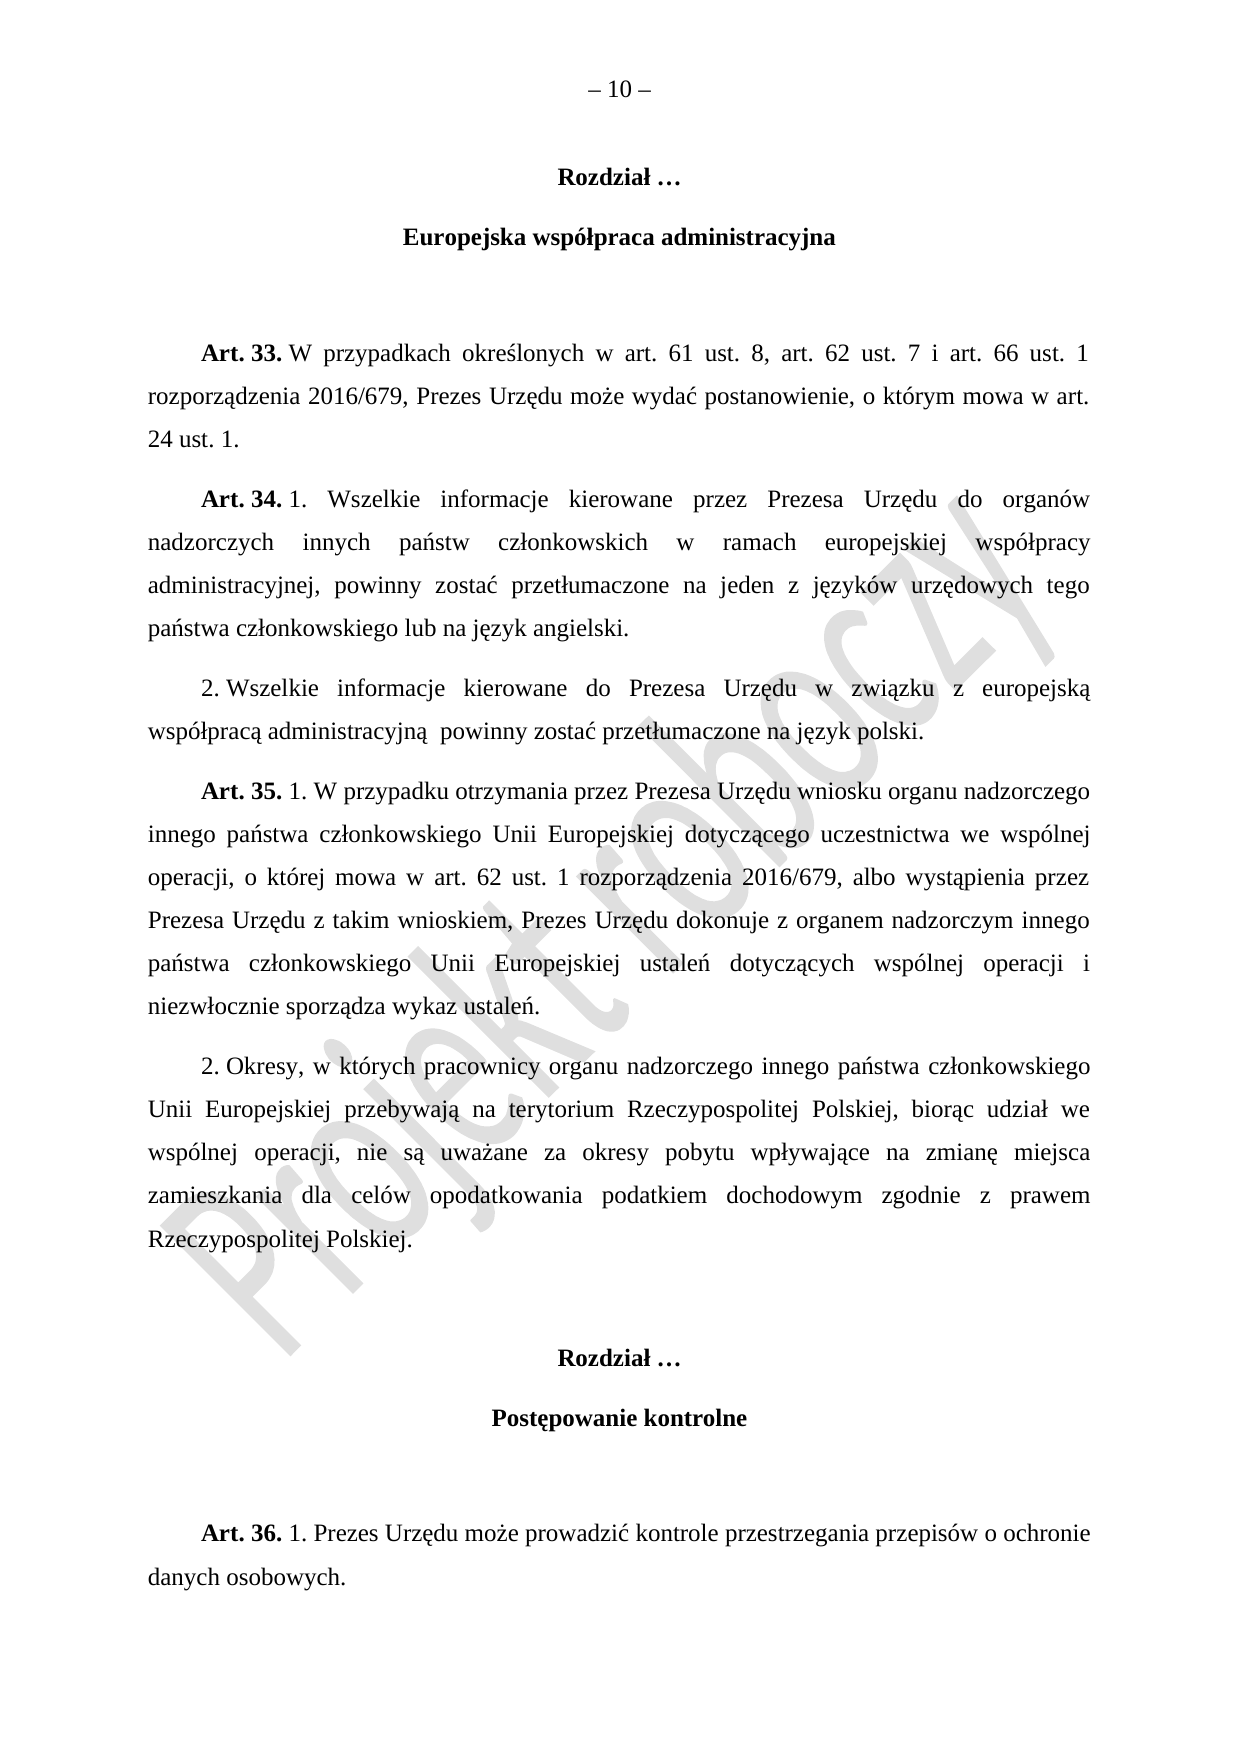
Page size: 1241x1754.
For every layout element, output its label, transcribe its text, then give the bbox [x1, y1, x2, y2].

text 2. Wszelkie informacje kierowane do Prezesa Urzędu w związku z europejską współpracą administracyjną powinny zostać przetłumaczone na język polski. [778, 689, 858, 745]
text Art. 35. 1. W przypadku otrzymania przez Prezesa Urzędu wniosku organu nadzorczego innego państwa członkowskiego Unii Europejskiej dotyczącego uczestnictwa we wspólnej operacji, o której mowa w art. 62 ust. 1 rozporządzenia 2016/679, albo wystąpienia przez Prezesa Urzędu z takim wnioskiem, Prezes Urzędu dokonuje z organem nadzorczym innego państwa członkowskiego Unii Europejskiej ustaleń dotyczących wspólnej operacji i niezwłocznie sporządza wykaz ustaleń. [148, 776, 1091, 1020]
text Postępowanie kontrolne [148, 1403, 1091, 1432]
text Art. 36. 1. Prezes Urzędu może prowadzić kontrole przestrzegania przepisów o ochronie danych osobowych. [148, 1518, 1091, 1590]
text Rozdział … [148, 1343, 1091, 1372]
text Art. 34. 1. Wszelkie informacje kierowane przez Prezesa Urzędu do organów nadzorczych innych państw członkowskich w ramach europejskiej współpracy administracyjnej, powinny zostać przetłumaczone na jeden z języków urzędowych tego państwa członkowskiego lub na język angielski. [148, 484, 1091, 642]
text Rozdział … [148, 162, 1091, 191]
text Art. 33. W przypadkach określonych w art. 61 ust. 8, art. 62 ust. 7 i art. 66 ust. 1 rozporządzenia 2016/679, Prezes Urzędu może wydać postanowienie, o którym mowa w art. 24 ust. 1. [148, 338, 1091, 453]
text Europejska współpraca administracyjna [148, 222, 1091, 251]
text 2. Wszelkie informacje kierowane do Prezesa Urzędu w związku z europejską współpracą administracyjną powinny zostać przetłumaczone na język polski. [148, 673, 778, 745]
text 2. Okresy, w których pracownicy organu nadzorczego innego państwa członkowskiego Unii Europejskiej przebywają na terytorium Rzeczypospolitej Polskiej, biorąc udział we wspólnej operacji, nie są uważane za okresy pobytu wpływające na zmianę miejsca zamieszkania dla celów opodatkowania podatkiem dochodowym zgodnie z prawem Rzeczypospolitej Polskiej. [148, 1051, 1091, 1252]
text 2. Wszelkie informacje kierowane do Prezesa Urzędu w związku z europejską współpracą administracyjną powinny zostać przetłumaczone na język polski. [806, 673, 1091, 745]
